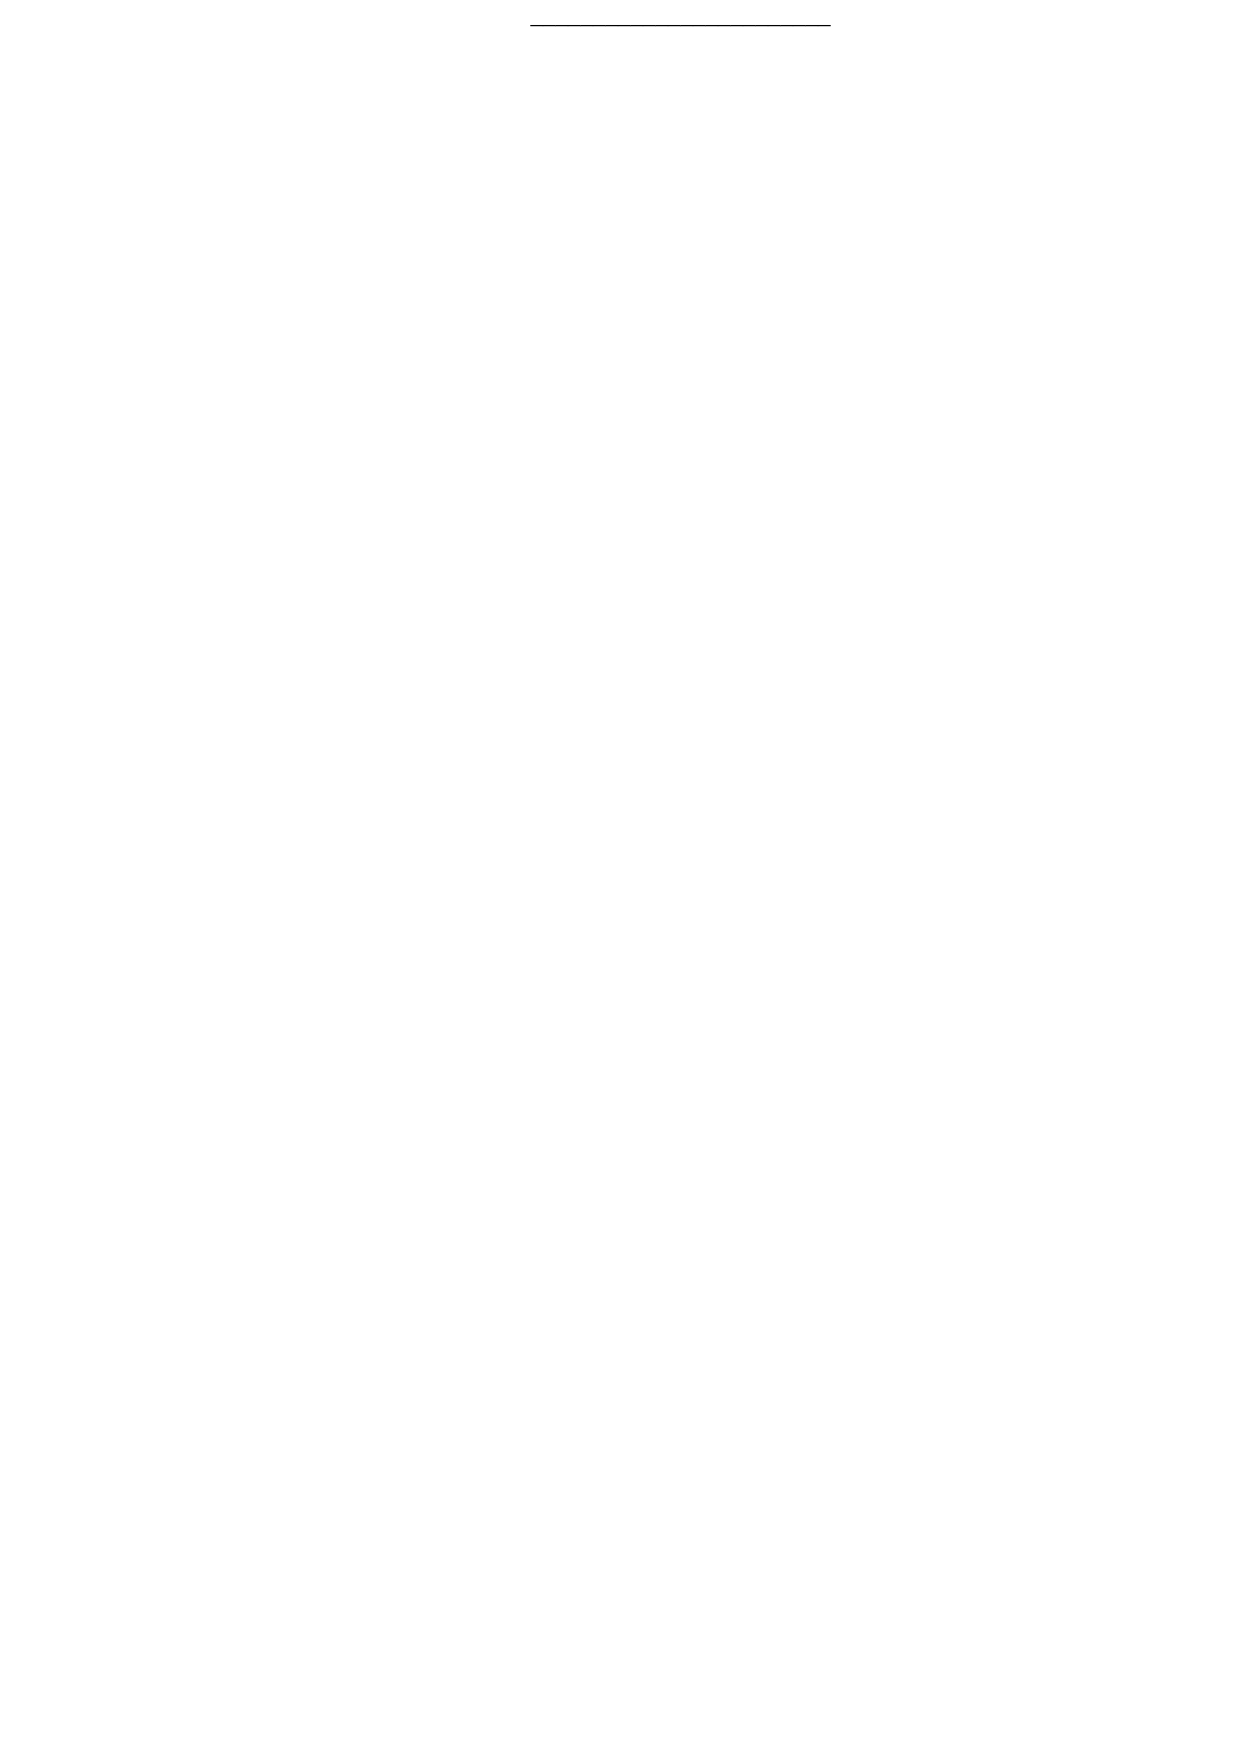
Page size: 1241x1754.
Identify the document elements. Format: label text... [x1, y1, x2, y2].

text ________________________ [179, 0, 1181, 29]
